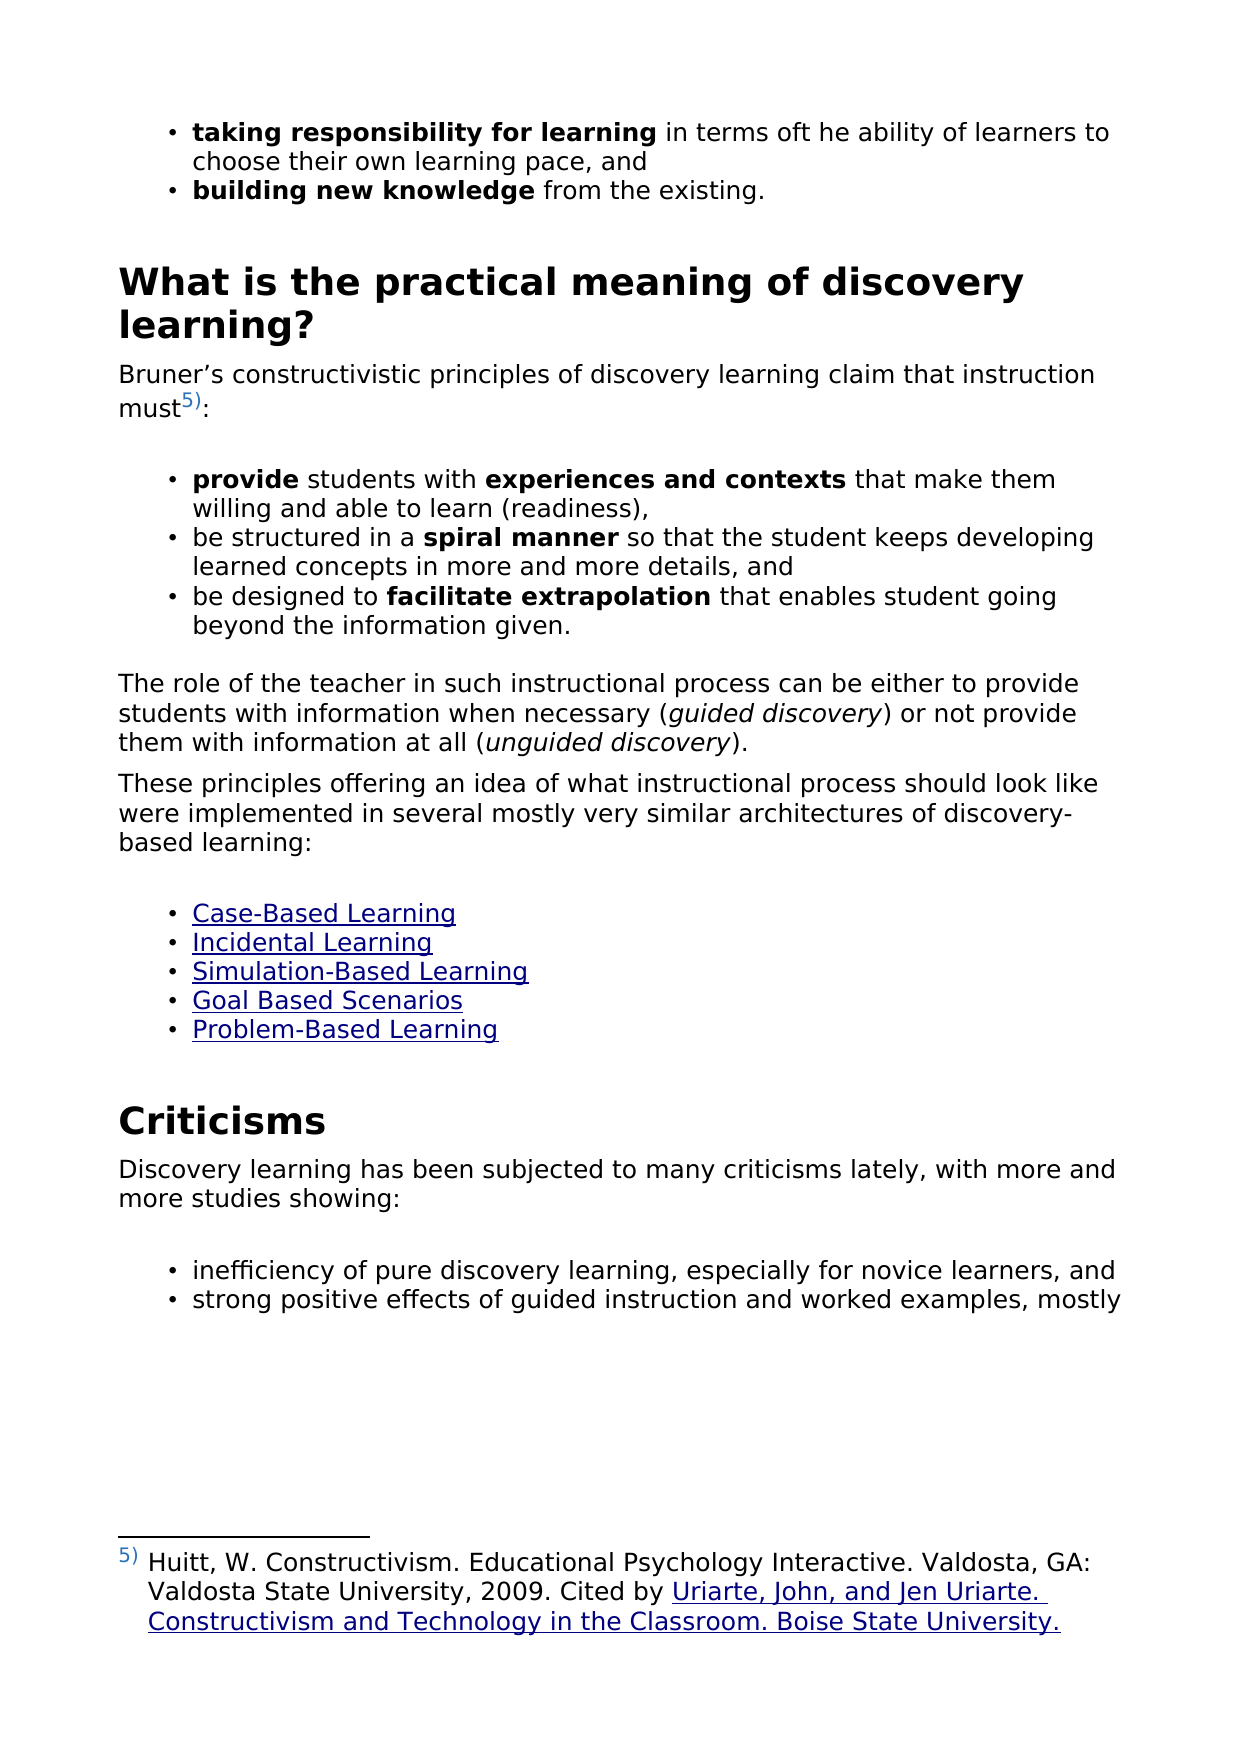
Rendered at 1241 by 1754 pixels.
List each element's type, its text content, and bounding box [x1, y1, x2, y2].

list inefficiency of pure discovery learning, especially for novice learners, and [177, 1256, 1122, 1285]
list be designed to facilitate extrapolation that enables student going beyond the information given. [177, 582, 1122, 640]
text Huitt, W. Constructivism. Educational Psychology Interactive. Valdosta, GA: Valdosta State University, 2009. Cited by Uriarte, John, and Jen Uriarte. Constructivism and Technology in the Classroom. Boise State University. [118, 1543, 1122, 1636]
list provide students with experiences and contexts that make them willing and able to learn (readiness), [177, 465, 1122, 523]
subtitle What is the practical meaning of discovery learning? [118, 260, 1122, 347]
text Bruner’s constructivistic principles of discovery learning claim that instruction must: [118, 360, 1122, 423]
list strong positive effects of guided instruction and worked examples, mostly [177, 1285, 1122, 1314]
list taking responsibility for learning in terms oft he ability of learners to choose their own learning pace, and [177, 118, 1122, 176]
list Case-Based Learning [177, 899, 1122, 928]
list Problem-Based Learning [177, 1016, 1122, 1045]
text The role of the teacher in such instructional process can be either to provide students with information when necessary (guided discovery) or not provide them with information at all (unguided discovery). [118, 669, 1122, 757]
text These principles offering an idea of what instructional process should look like were implemented in several mostly very similar architectures of discovery-based learning: [118, 769, 1122, 857]
list Simulation-Based Learning [177, 957, 1122, 987]
list building new knowledge from the existing. [177, 176, 1122, 206]
list Incidental Learning [177, 928, 1122, 957]
text Discovery learning has been subjected to many criticisms lately, with more and more studies showing: [118, 1156, 1122, 1214]
list Goal Based Scenarios [177, 987, 1122, 1016]
list be structured in a spiral manner so that the student keeps developing learned concepts in more and more details, and [177, 523, 1122, 582]
subtitle Criticisms [118, 1099, 1122, 1143]
